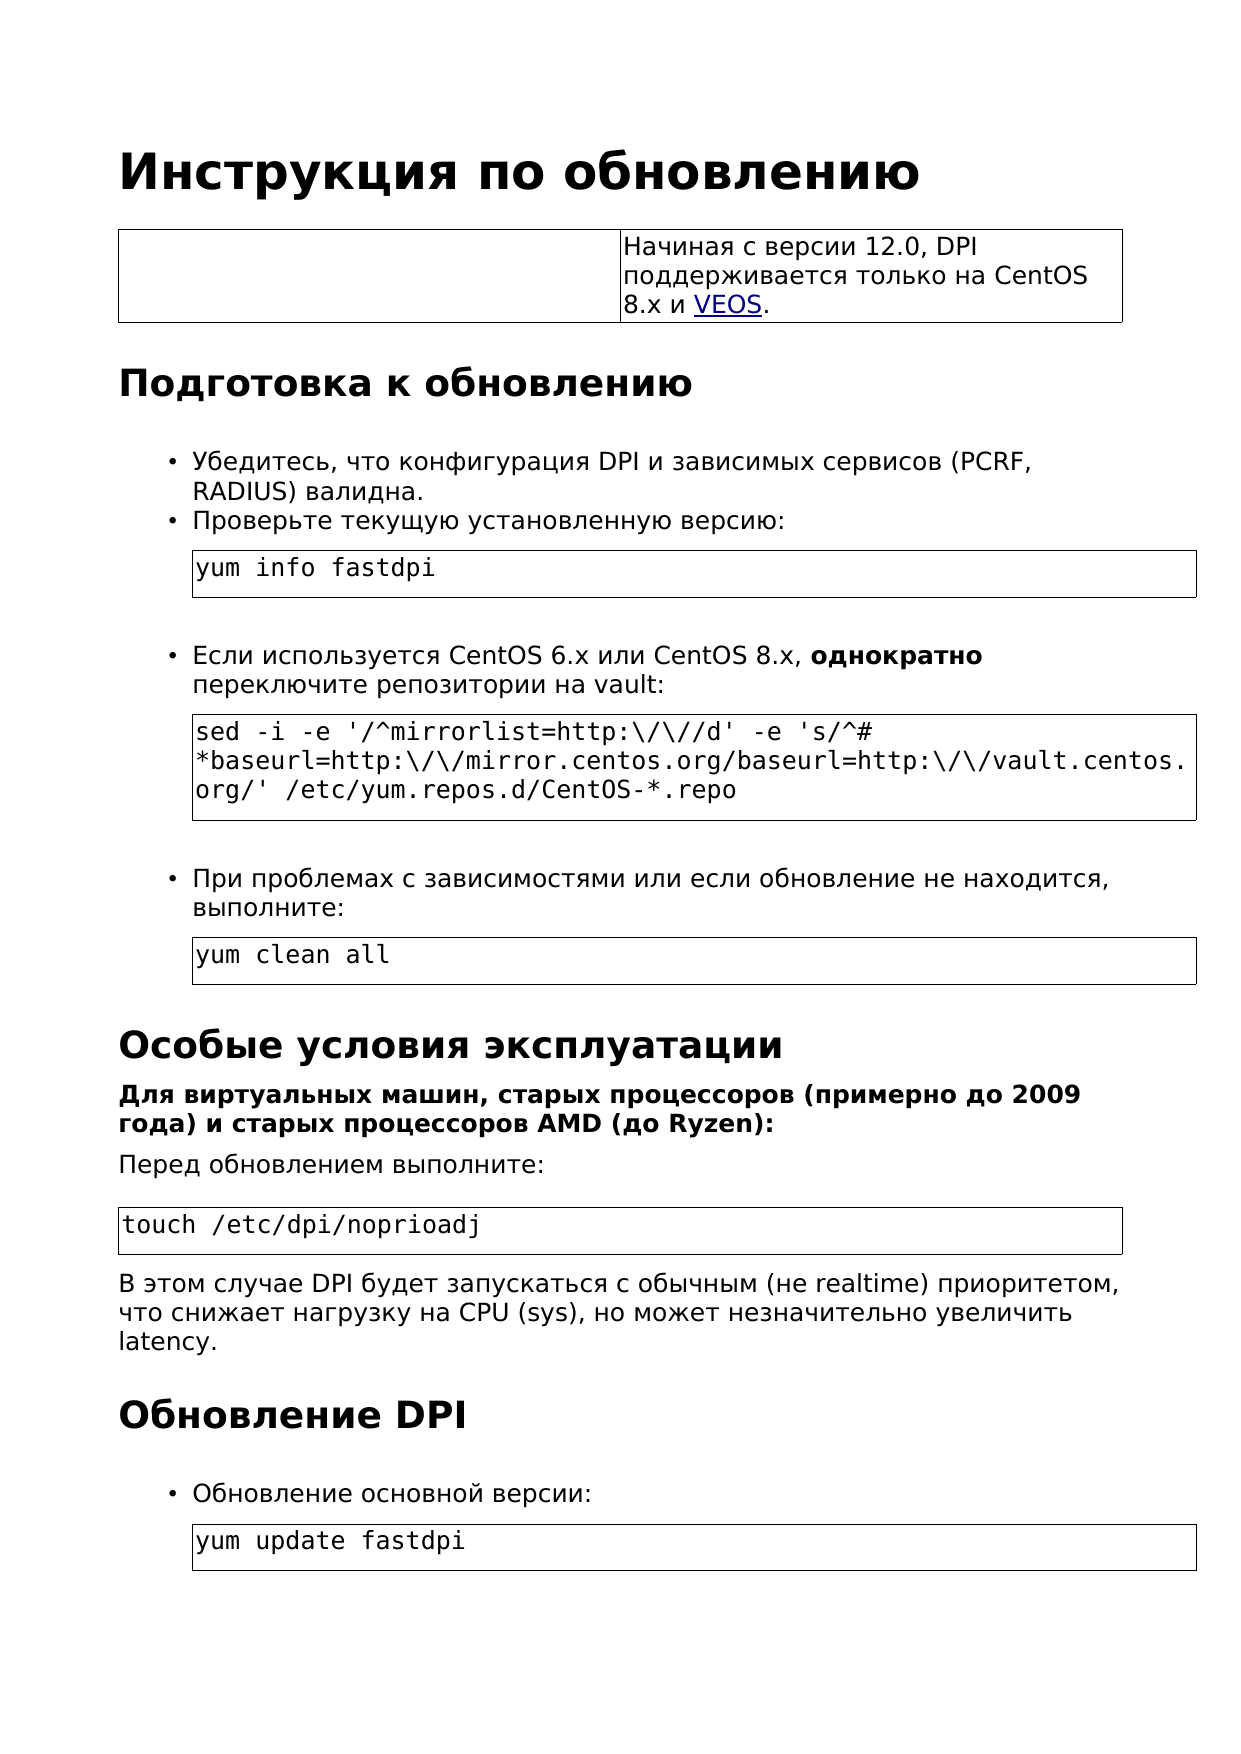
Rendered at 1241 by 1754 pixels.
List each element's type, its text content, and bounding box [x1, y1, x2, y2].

list Обновление основной версии: [177, 1479, 1122, 1509]
list При проблемах с зависимостями или если обновление не находится, выполните: [177, 864, 1122, 922]
table_header yum info fastdpi [193, 551, 1196, 597]
table_header [119, 230, 620, 322]
text Для виртуальных машин, старых процессоров (примерно до 2009 года) и старых процессоров AMD (до Ryzen): [118, 1080, 1122, 1138]
table_header sed -i -e '/^mirrorlist=http:\/\//d' -e 's/^# *baseurl=http:\/\/mirror.centos.org/baseurl=http:\/\/vault.centos.org/' /etc/yum.repos.d/CentOS-*.repo [193, 715, 1196, 819]
list Проверьте текущую установленную версию: [177, 506, 1122, 535]
subtitle Подготовка к обновлению [118, 362, 1122, 406]
table_header touch /etc/dpi/noprioadj [119, 1208, 1122, 1254]
table_header yum clean all [193, 938, 1196, 984]
list Убедитесь, что конфигурация DPI и зависимых сервисов (PCRF, RADIUS) валидна. [177, 448, 1122, 506]
subtitle Особые условия эксплуатации [118, 1024, 1122, 1067]
table_header yum update fastdpi [193, 1525, 1196, 1570]
text Перед обновлением выполните: [118, 1151, 1122, 1180]
subtitle Инструкция по обновлению [118, 143, 1122, 201]
subtitle Обновление DPI [118, 1394, 1122, 1438]
table_header Начиная с версии 12.0, DPI поддерживается только на CentOS 8.x и VEOS. [621, 230, 1122, 322]
list Если используется CentOS 6.x или CentOS 8.x, однократно переключите репозитории на vault: [177, 641, 1122, 699]
text В этом случае DPI будет запускаться с обычным (не realtime) приоритетом, что снижает нагрузку на CPU (sys), но может незначительно увеличить latency. [118, 1269, 1122, 1356]
